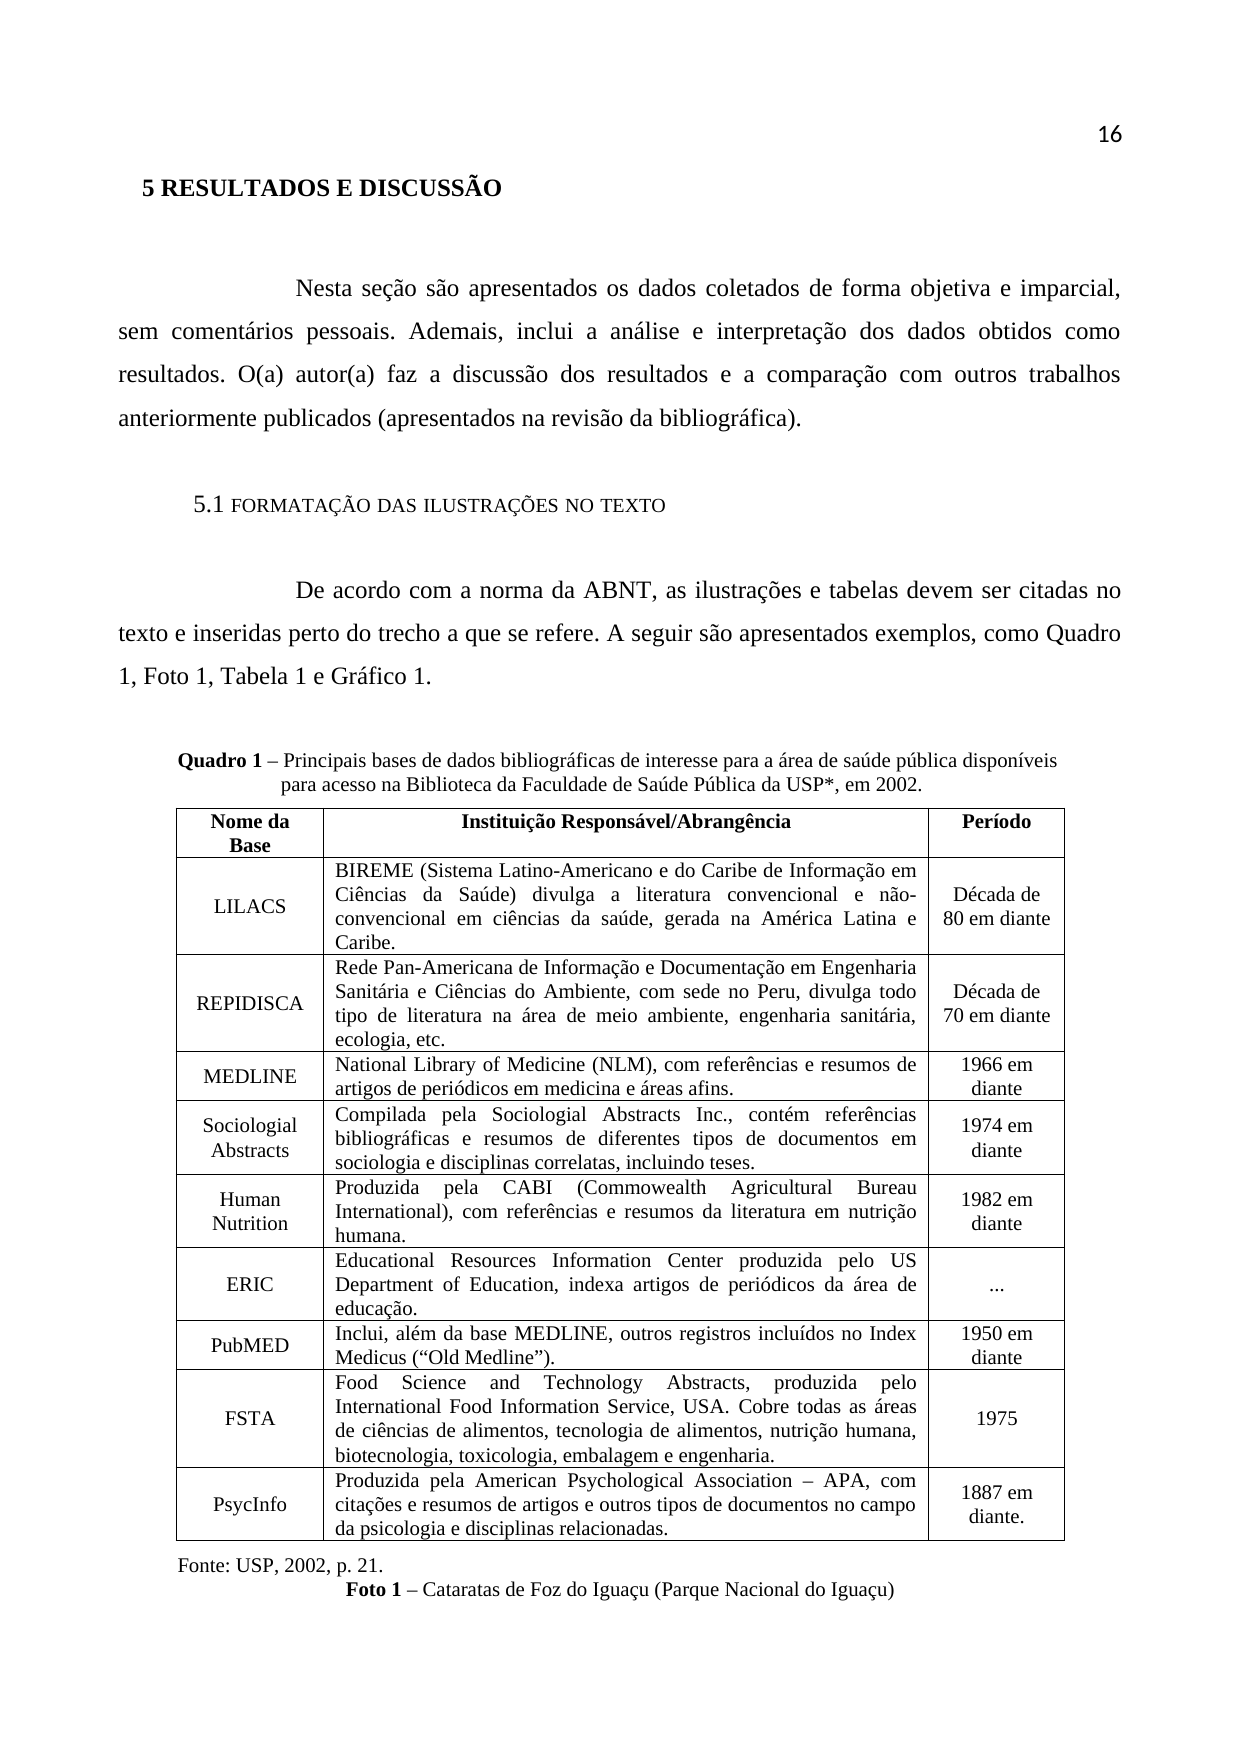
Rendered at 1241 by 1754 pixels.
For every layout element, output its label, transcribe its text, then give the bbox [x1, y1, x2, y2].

table_cell LILACS [177, 858, 323, 954]
text Quadro 1 – Principais bases de dados bibliográficas de interesse para a área de saúde pública disponíveis para acesso na Biblioteca da Faculdade de Saúde Pública da USP*, em 2002. [177, 748, 1063, 796]
table_cell PubMED [177, 1321, 323, 1369]
text De acordo com a norma da ABNT, as ilustrações e tabelas devem ser citadas no texto e inseridas perto do trecho a que se refere. A seguir são apresentados exemplos, como Quadro 1, Foto 1, Tabela 1 e Gráfico 1. [118, 575, 1122, 690]
table_cell Food Science and Technology Abstracts, produzida pelo International Food Information Service, USA. Cobre todas as áreas de ciências de alimentos, tecnologia de alimentos, nutrição humana, biotecnologia, toxicologia, embalagem e engenharia. [324, 1370, 928, 1467]
list 5 RESULTADOS E DISCUSSÃO [118, 173, 1122, 201]
table_cell ... [929, 1248, 1064, 1320]
table_cell 1950 em diante [929, 1321, 1064, 1369]
list 5.1 formatação das ilustrações no texto [118, 489, 1122, 518]
table_header Instituição Responsável/Abrangência [324, 809, 928, 857]
table_cell 1982 em diante [929, 1175, 1064, 1247]
text Foto 1 – Cataratas de Foz do Iguaçu (Parque Nacional do Iguaçu) [118, 1577, 1122, 1601]
table_cell Educational Resources Information Center produzida pelo US Department of Education, indexa artigos de periódicos da área de educação. [324, 1248, 928, 1320]
table_cell Década de 80 em diante [929, 858, 1064, 954]
table_cell Human Nutrition [177, 1175, 323, 1247]
table_cell Rede Pan-Americana de Informação e Documentação em Engenharia Sanitária e Ciências do Ambiente, com sede no Peru, divulga todo tipo de literatura na área de meio ambiente, engenharia sanitária, ecologia, etc. [324, 955, 928, 1051]
table_cell Década de 70 em diante [929, 955, 1064, 1051]
table_cell REPIDISCA [177, 955, 323, 1051]
table_cell PsycInfo [177, 1468, 323, 1540]
table_cell 1975 [929, 1370, 1064, 1467]
table_cell Inclui, além da base MEDLINE, outros registros incluídos no Index Medicus (“Old Medline”). [324, 1321, 928, 1369]
table_cell BIREME (Sistema Latino-Americano e do Caribe de Informação em Ciências da Saúde) divulga a literatura convencional e não-convencional em ciências da saúde, gerada na América Latina e Caribe. [324, 858, 928, 954]
table_cell FSTA [177, 1370, 323, 1467]
table_header Nome da Base [177, 809, 323, 857]
table_cell 1887 em diante. [929, 1468, 1064, 1540]
table_cell Sociologial Abstracts [177, 1101, 323, 1174]
table_cell Produzida pela American Psychological Association – APA, com citações e resumos de artigos e outros tipos de documentos no campo da psicologia e disciplinas relacionadas. [324, 1468, 928, 1540]
text Fonte: USP, 2002, p. 21. [118, 1553, 1122, 1577]
table_cell Produzida pela CABI (Commowealth Agricultural Bureau International), com referências e resumos da literatura em nutrição humana. [324, 1175, 928, 1247]
table_cell MEDLINE [177, 1052, 323, 1100]
table_cell Compilada pela Sociologial Abstracts Inc., contém referências bibliográficas e resumos de diferentes tipos de documentos em sociologia e disciplinas correlatas, incluindo teses. [324, 1101, 928, 1174]
text Nesta seção são apresentados os dados coletados de forma objetiva e imparcial, sem comentários pessoais. Ademais, inclui a análise e interpretação dos dados obtidos como resultados. O(a) autor(a) faz a discussão dos resultados e a comparação com outros trabalhos anteriormente publicados (apresentados na revisão da bibliográfica). [118, 273, 1122, 431]
table_cell National Library of Medicine (NLM), com referências e resumos de artigos de periódicos em medicina e áreas afins. [324, 1052, 928, 1100]
table_cell 1966 em diante [929, 1052, 1064, 1100]
table_header Período [929, 809, 1064, 857]
table_cell ERIC [177, 1248, 323, 1320]
table_cell 1974 em diante [929, 1101, 1064, 1174]
